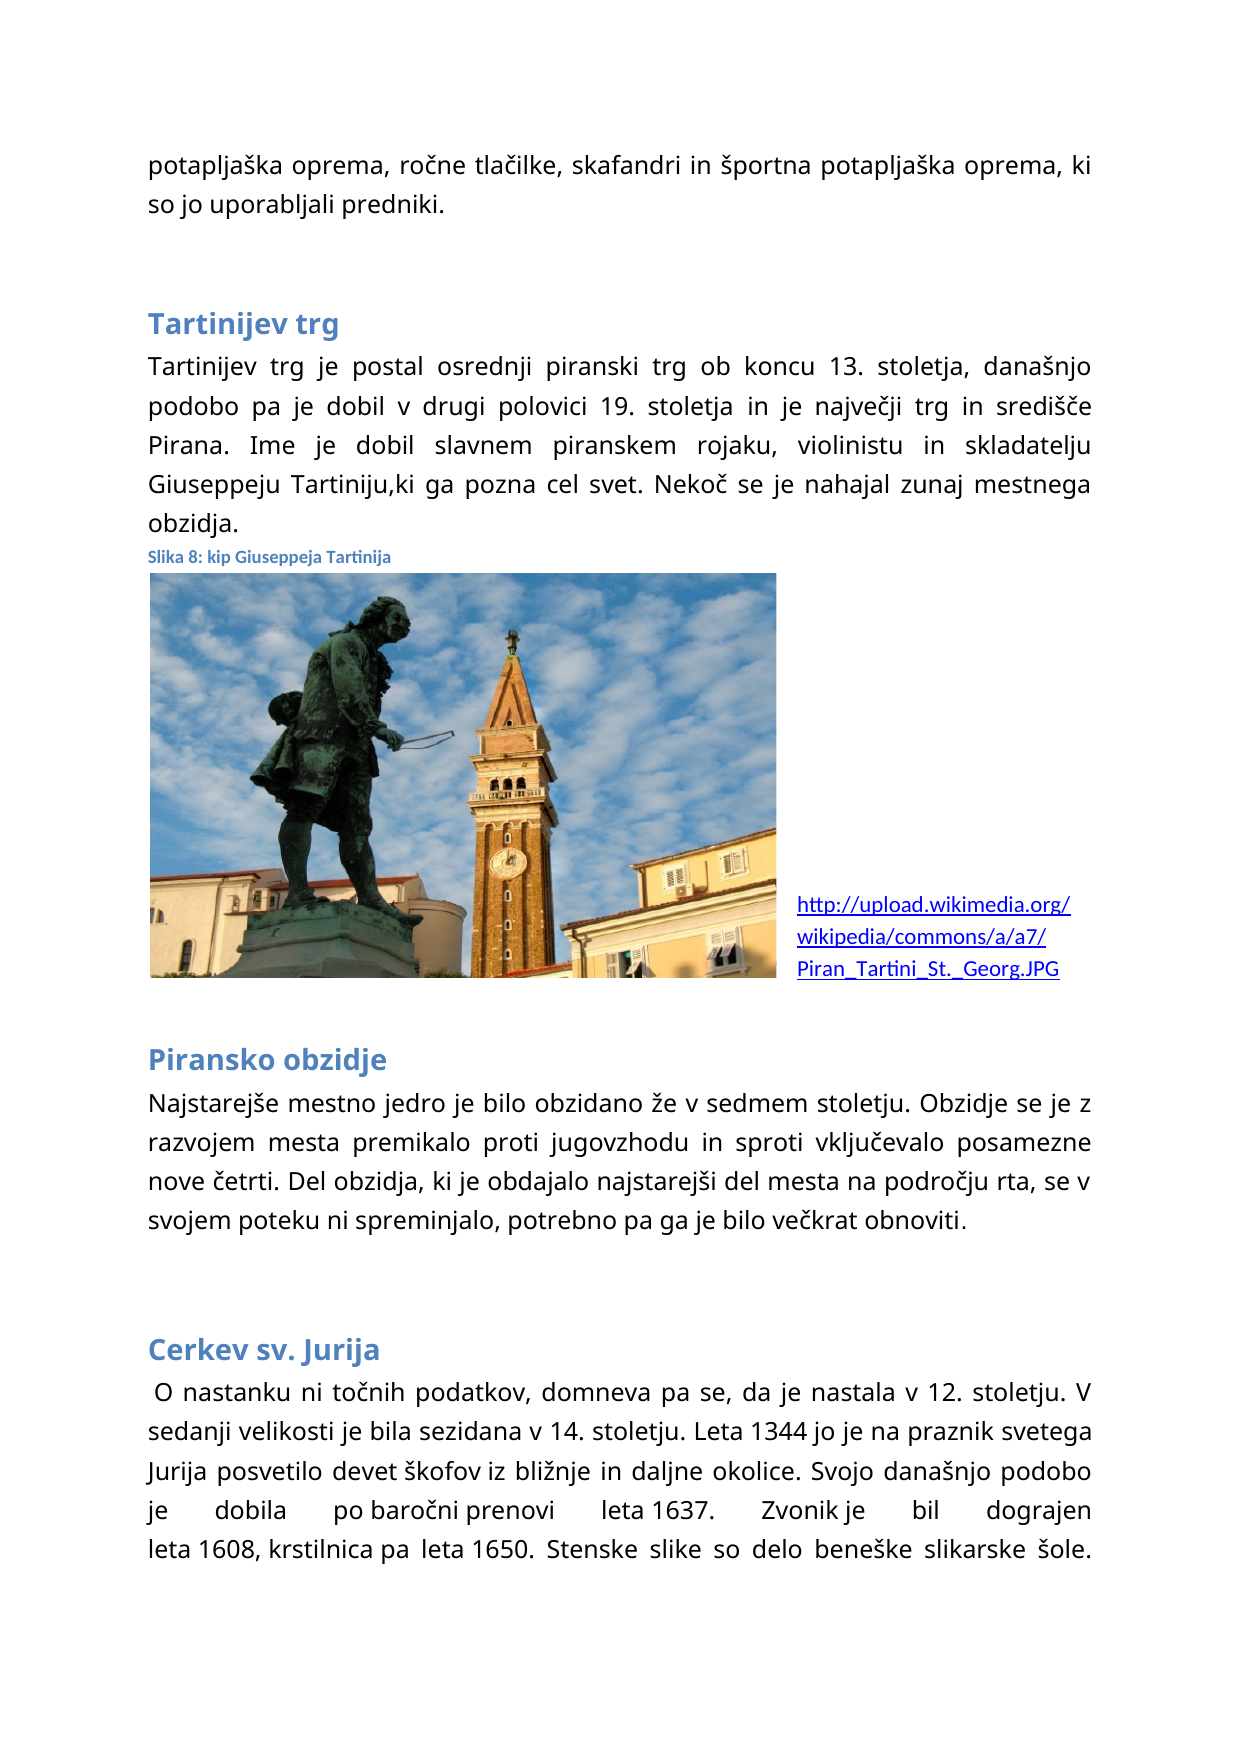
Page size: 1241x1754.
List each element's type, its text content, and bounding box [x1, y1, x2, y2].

subtitle Piransko obzidje [148, 1040, 1093, 1079]
subtitle Tartinijev trg [148, 303, 1093, 343]
text potapljaška oprema, ročne tlačilke, skafandri in športna potapljaška oprema, ki so jo uporabljali predniki. [148, 148, 1093, 221]
subtitle Cerkev sv. Jurija [148, 1329, 1093, 1369]
text http://upload.wikimedia.org/wikipedia/commons/a/a7/Piran_Tartini_St._Georg.JPG [148, 890, 1093, 982]
text Najstarejše mestno jedro je bilo obzidano že v sedmem stoletju. Obzidje se je z razvojem mesta premikalo proti jugovzhodu in sproti vključevalo posamezne nove četrti. Del obzidja, ki je obdajalo najstarejši del mesta na področju rta, se v svojem poteku ni spreminjalo, potrebno pa ga je bilo večkrat obnoviti. [148, 1085, 1093, 1237]
picture [150, 573, 777, 980]
text O nastanku ni točnih podatkov, domneva pa se, da je nastala v 12. stoletju. V sedanji velikosti je bila sezidana v 14. stoletju. Leta 1344 jo je na praznik svetega Jurija posvetilo devet škofov iz bližnje in daljne okolice. Svojo današnjo podobo je dobila po baročni prenovi leta 1637. Zvonik je bil dograjen leta 1608, krstilnica pa leta 1650. Stenske slike so delo beneške slikarske šole. [148, 1375, 1093, 1566]
text Tartinijev trg je postal osrednji piranski trg ob koncu 13. stoletja, današnjo podobo pa je dobil v drugi polovici 19. stoletja in je največji trg in središče Pirana. Ime je dobil slavnem piranskem rojaku, violinistu in skladatelju Giuseppeju Tartiniju,ki ga pozna cel svet. Nekoč se je nahajal zunaj mestnega obzidja. [148, 349, 1093, 540]
text Slika 8: kip Giuseppeja Tartinija [148, 545, 1093, 568]
